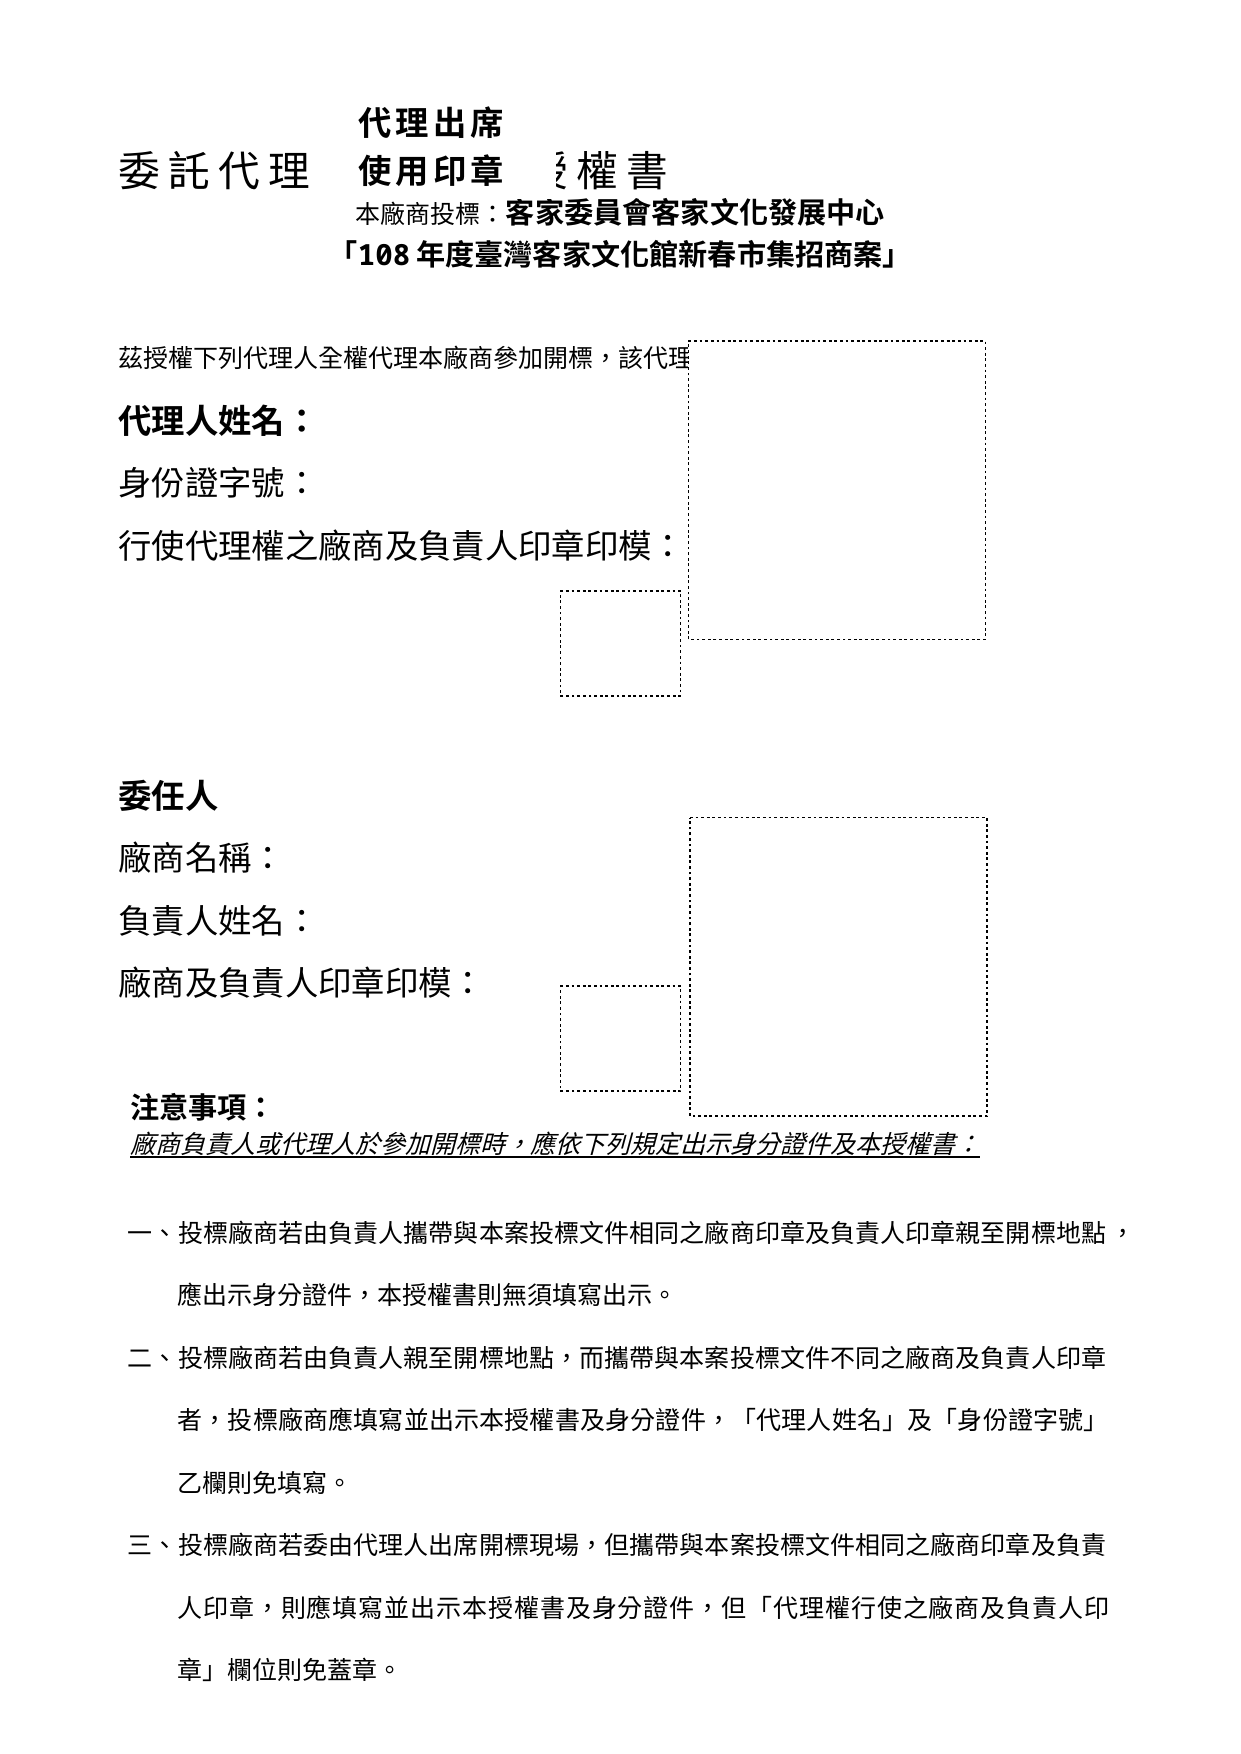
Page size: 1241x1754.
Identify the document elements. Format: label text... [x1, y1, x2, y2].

text [985, 377, 1122, 439]
text 使用印章 [358, 145, 541, 191]
text [987, 939, 1122, 1002]
text 委託代理 授權書 [118, 89, 1122, 199]
text 代理人姓名： [118, 377, 688, 439]
text 一、投標廠商若由負責人攜帶與本案投標文件相同之廠商印章及負責人印章親至開標地點，應出示身分證件，本授權書則無須填寫出示。 [128, 1189, 1110, 1314]
text 行使代理權之廠商及負責人印章印模： [118, 502, 688, 564]
text 代理出席 [358, 97, 541, 145]
text 廠商負責人或代理人於參加開標時，應依下列規定出示身分證件及本授權書： [130, 1127, 1110, 1160]
text 廠商及負責人印章印模： [118, 939, 690, 1002]
text 身份證字號： [118, 439, 688, 502]
text [985, 502, 1122, 564]
text 廠商名稱： [118, 814, 1122, 877]
text 注意事項： [130, 1064, 1110, 1127]
text 三、投標廠商若委由代理人出席開標現場，但攜帶與本案投標文件相同之廠商印章及負責人印章，則應填寫並出示本授權書及身分證件，但「代理權行使之廠商及負責人印章」欄位則免蓋章。 [128, 1502, 1110, 1689]
text 委任人 [118, 752, 1122, 814]
text 負責人姓名： [118, 877, 690, 939]
text 本廠商投標：客家委員會客家文化發展中心 「108年度臺灣客家文化館新春市集招商案」 [118, 189, 1122, 274]
text [985, 439, 1122, 502]
text 二、投標廠商若由負責人親至開標地點，而攜帶與本案投標文件不同之廠商及負責人印章者，投標廠商應填寫並出示本授權書及身分證件，「代理人姓名」及「身份證字號」乙欄則免填寫。 [128, 1314, 1110, 1502]
text 茲授權下列代理人全權代理本廠商參加開標，該代理人資料及使用印章如下： [118, 314, 1122, 377]
text [987, 877, 1122, 939]
